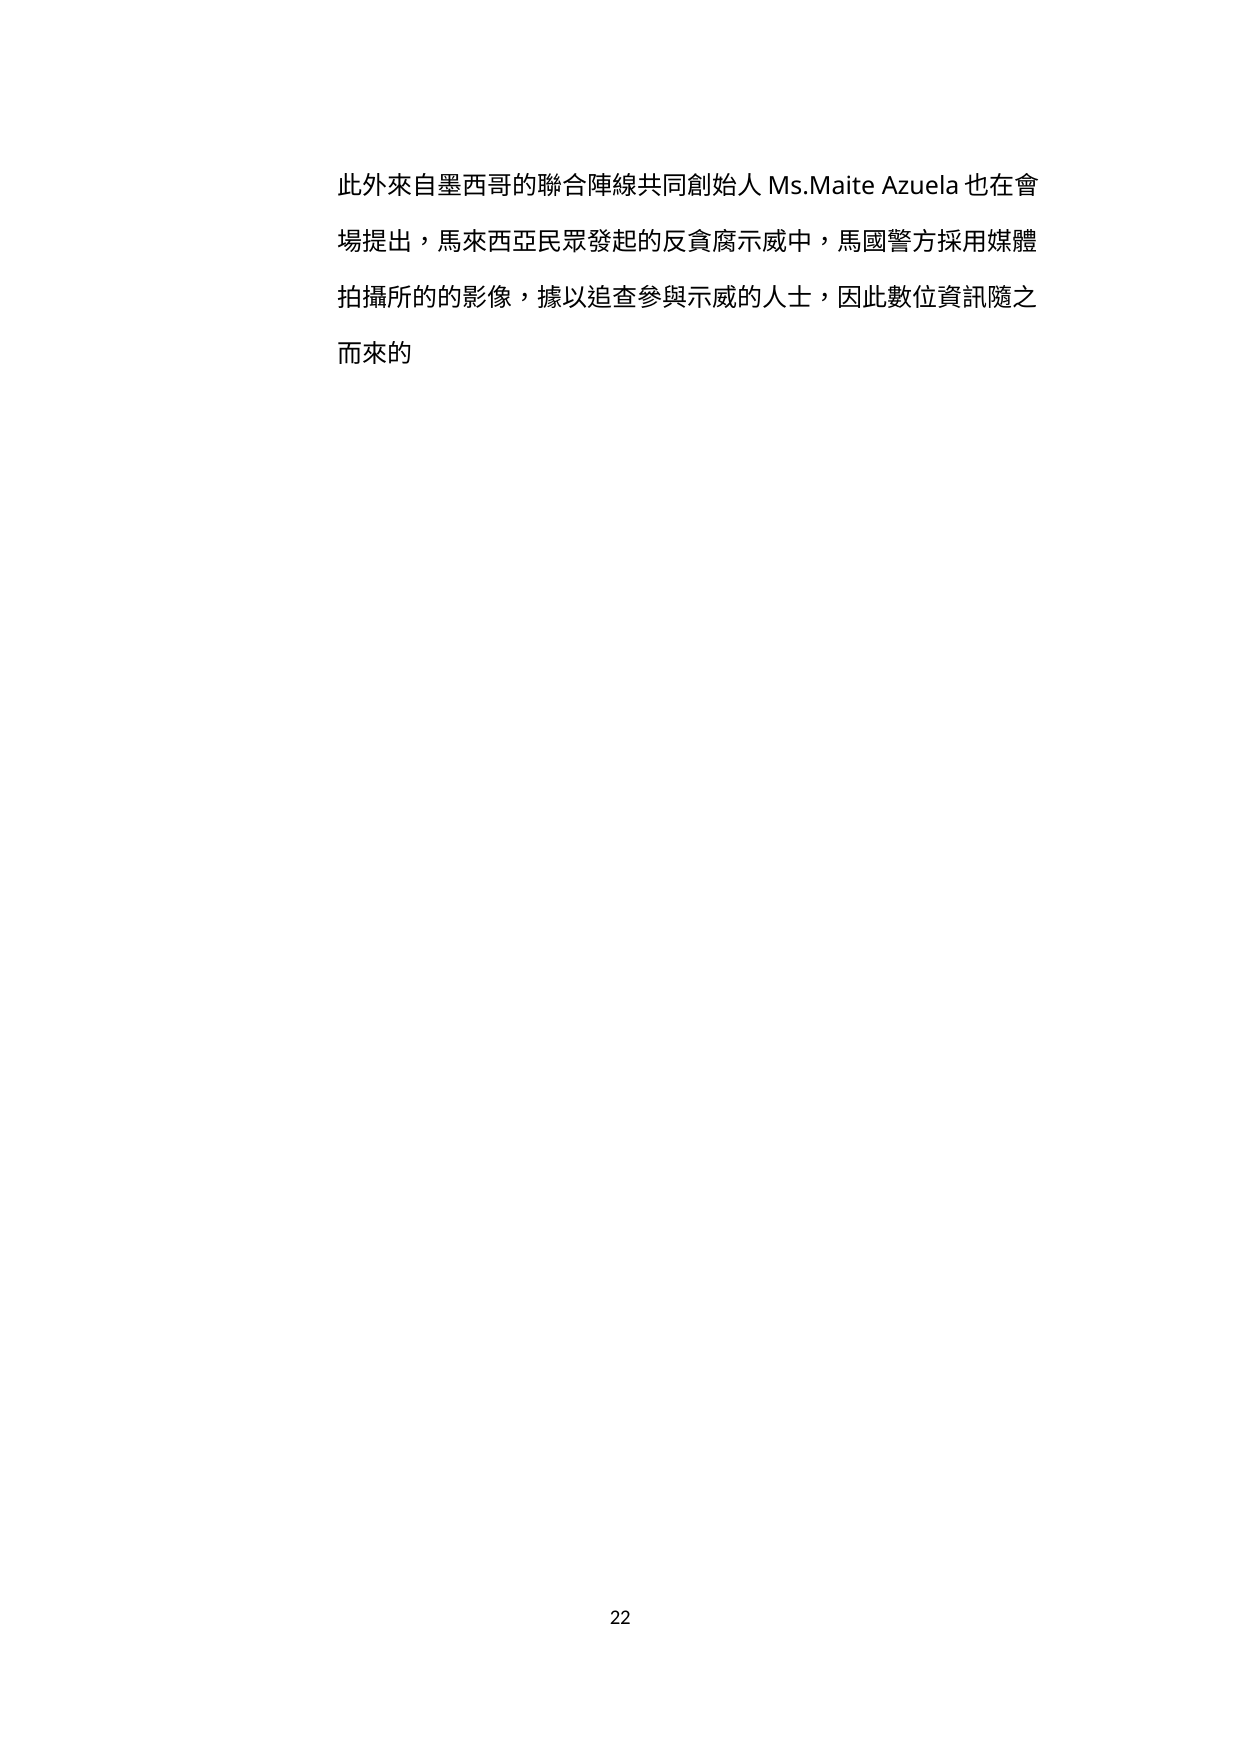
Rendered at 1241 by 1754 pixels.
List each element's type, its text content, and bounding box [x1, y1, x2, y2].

text 此外來自墨西哥的聯合陣線共同創始人Ms.Maite Azuela也在會場提出，馬來西亞民眾發起的反貪腐示威中，馬國警方採用媒體拍攝所的的影像，據以追查參與示威的人士，因此數位資訊隨之而來的 [337, 164, 1053, 371]
